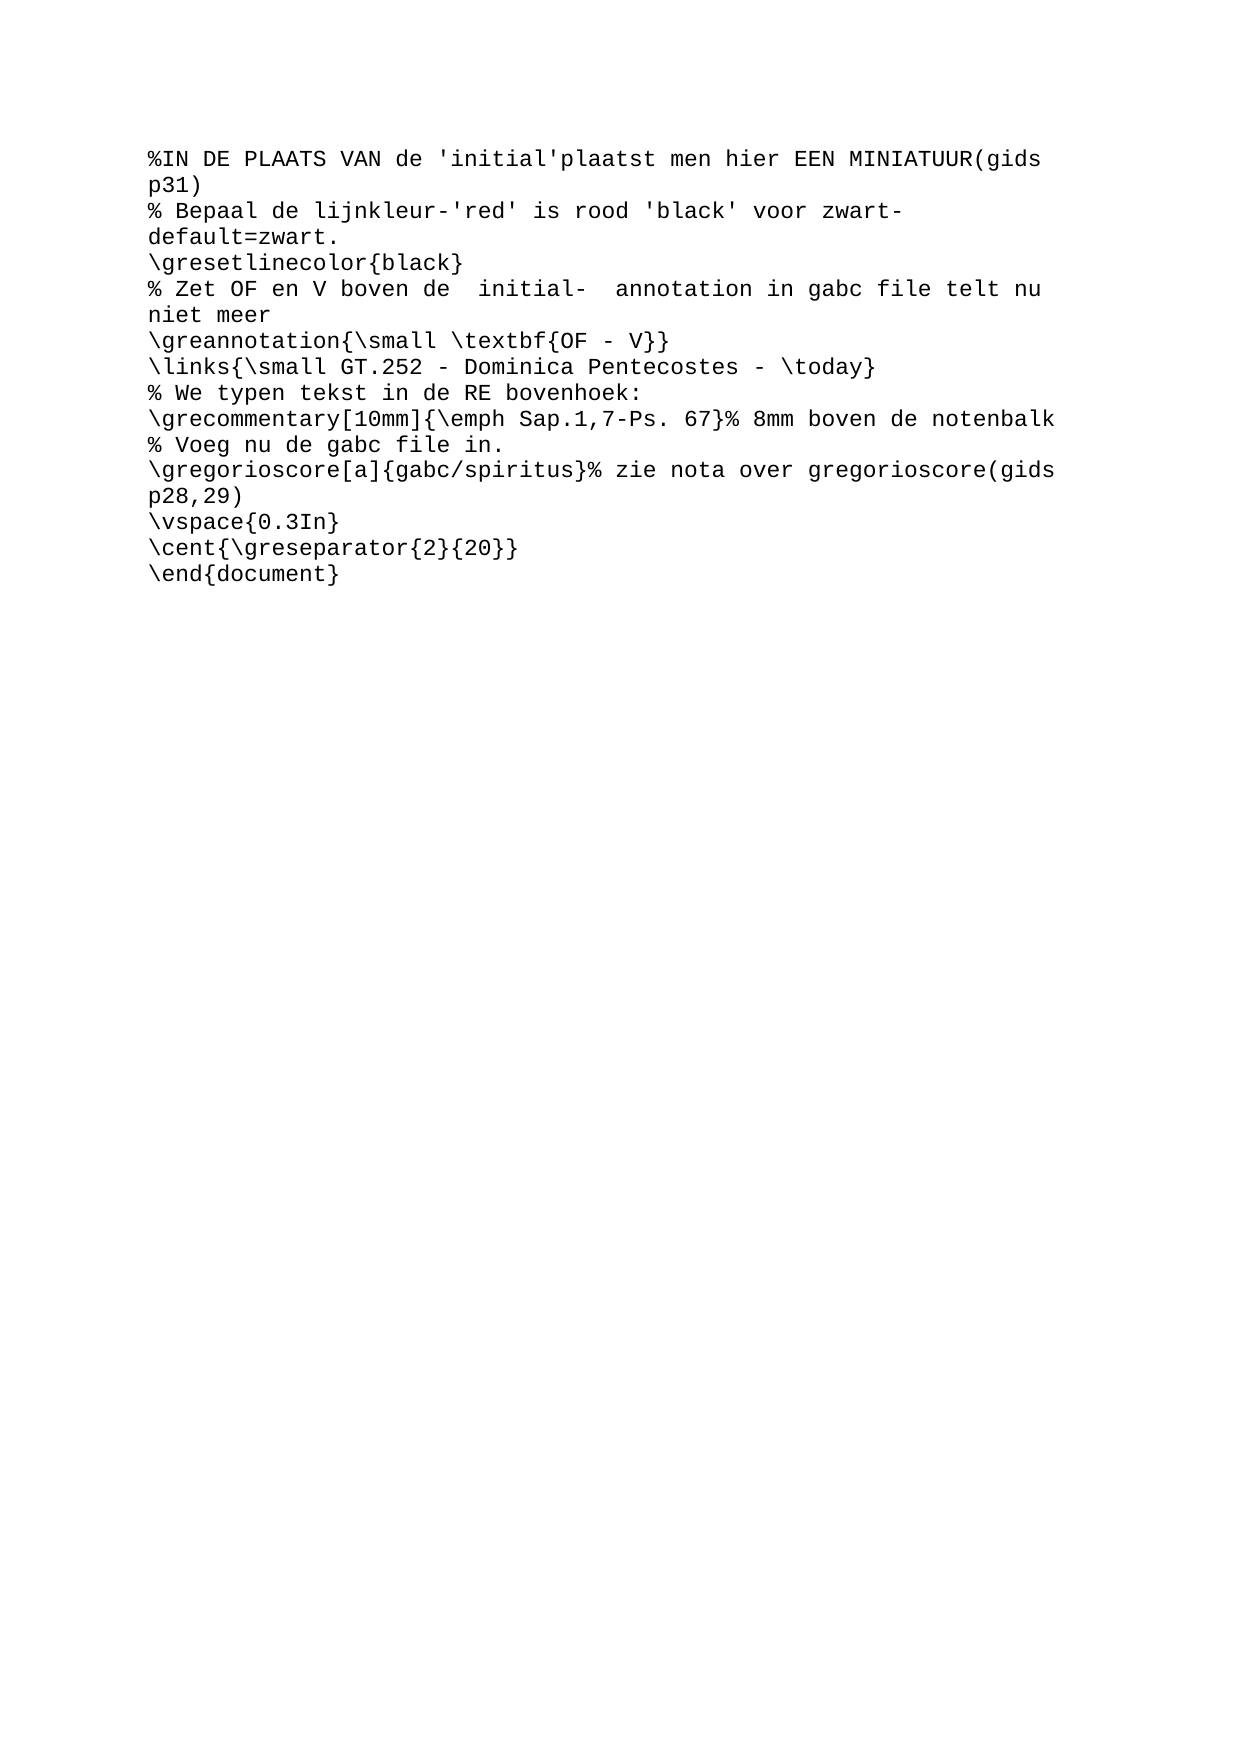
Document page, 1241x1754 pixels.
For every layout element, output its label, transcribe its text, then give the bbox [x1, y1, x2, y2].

text \links{\small GT.252 - Dominica Pentecostes - \today} [148, 355, 1093, 381]
text % Zet OF en V boven de initial- annotation in gabc file telt nu niet meer [148, 277, 1093, 329]
text \gregorioscore[a]{gabc/spiritus}% zie nota over gregorioscore(gids p28,29) [148, 459, 1093, 511]
text \greannotation{\small \textbf{OF - V}} [148, 329, 1093, 355]
text \cent{\greseparator{2}{20}} [148, 537, 1093, 563]
text \gresetlinecolor{black} [148, 251, 1093, 277]
text % Voeg nu de gabc file in. [148, 433, 1093, 459]
text \grecommentary[10mm]{\emph Sap.1,7-Ps. 67}% 8mm boven de notenbalk [148, 407, 1093, 433]
text %IN DE PLAATS VAN de 'initial'plaatst men hier EEN MINIATUUR(gids p31) [148, 148, 1093, 199]
text \end{document} [148, 563, 1093, 588]
text % We typen tekst in de RE bovenhoek: [148, 381, 1093, 407]
text % Bepaal de lijnkleur-'red' is rood 'black' voor zwart-default=zwart. [148, 199, 1093, 251]
text \vspace{0.3In} [148, 511, 1093, 537]
